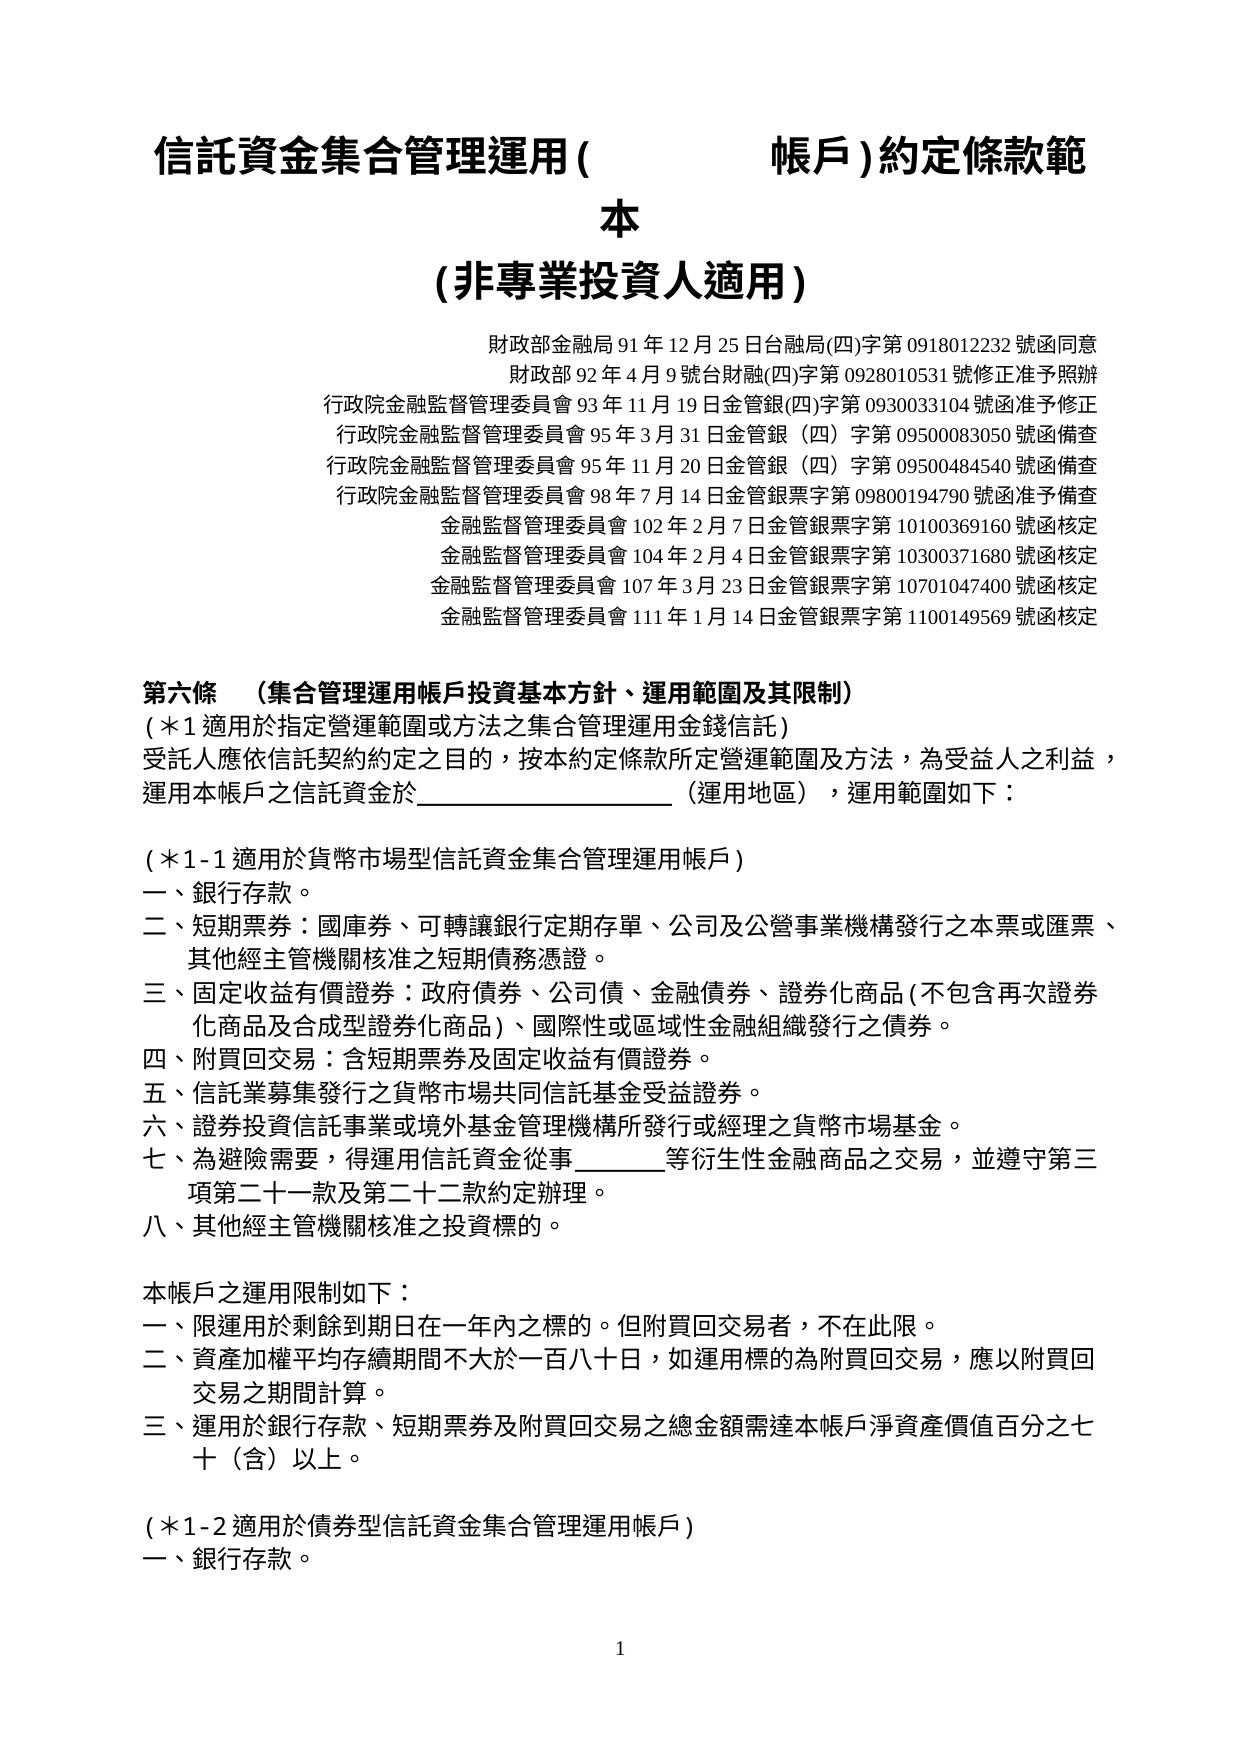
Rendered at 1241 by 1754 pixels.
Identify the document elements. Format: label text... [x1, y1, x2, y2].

text 一、銀行存款。 [142, 1542, 1098, 1576]
text (＊1-2適用於債券型信託資金集合管理運用帳戶) [142, 1509, 1098, 1542]
subtitle 第六條 （集合管理運用帳戶投資基本方針、運用範圍及其限制） [142, 676, 1098, 709]
text (非專業投資人適用) [142, 237, 1098, 300]
text 金融監督管理委員會107年3月23日金管銀票字第10701047400號函核定 [142, 570, 1098, 600]
text 財政部金融局91年12月25日台融局(四)字第0918012232號函同意 [292, 328, 1098, 358]
text 二、短期票券：國庫券、可轉讓銀行定期存單、公司及公營事業機構發行之本票或匯票、其他經主管機關核准之短期債務憑證。 [142, 909, 1098, 976]
text 一、銀行存款。 [142, 876, 1098, 909]
text 行政院金融監督管理委員會98年7月14日金管銀票字第09800194790號函准予備查 [292, 479, 1098, 509]
text 三、固定收益有價證券：政府債券、公司債、金融債券、證券化商品(不包含再次證券化商品及合成型證券化商品)、國際性或區域性金融組織發行之債券。 [142, 976, 1098, 1042]
text 行政院金融監督管理委員會95年3月31日金管銀（四）字第09500083050號函備查 [292, 419, 1098, 449]
text 二、資產加權平均存續期間不大於一百八十日，如運用標的為附買回交易，應以附買回交易之期間計算。 [142, 1342, 1098, 1409]
text 七、為避險需要，得運用信託資金從事______等衍生性金融商品之交易，並遵守第三項第二十一款及第二十二款約定辦理。 [142, 1142, 1098, 1209]
text 財政部92年4月9號台財融(四)字第0928010531號修正准予照辦 [292, 358, 1098, 388]
text 金融監督管理委員會102年2月7日金管銀票字第10100369160號函核定 [142, 509, 1098, 539]
text 六、證券投資信託事業或境外基金管理機構所發行或經理之貨幣市場基金。 [142, 1109, 1098, 1142]
text (＊1適用於指定營運範圍或方法之集合管理運用金錢信託) [142, 709, 1098, 742]
text 信託資金集合管理運用( 帳戶)約定條款範本 [142, 112, 1098, 237]
text 金融監督管理委員會104年2月4日金管銀票字第10300371680號函核定 [142, 539, 1098, 570]
text 行政院金融監督管理委員會93年11月19日金管銀(四)字第0930033104號函准予修正 [292, 388, 1098, 419]
text (＊1-1適用於貨幣市場型信託資金集合管理運用帳戶) [142, 842, 1098, 876]
text 行政院金融監督管理委員會95年11月20日金管銀（四）字第09500484540號函備查 [292, 449, 1098, 479]
text 受託人應依信託契約約定之目的，按本約定條款所定營運範圍及方法，為受益人之利益，運用本帳戶之信託資金於_________________（運用地區），運用範圍如下： [142, 742, 1098, 809]
text 八、其他經主管機關核准之投資標的。 [142, 1209, 1098, 1242]
text 金融監督管理委員會111年1月14日金管銀票字第1100149569號函核定 [142, 600, 1098, 630]
text 三、運用於銀行存款、短期票券及附買回交易之總金額需達本帳戶淨資產價值百分之七十（含）以上。 [142, 1409, 1098, 1476]
text 五、信託業募集發行之貨幣市場共同信託基金受益證券。 [142, 1076, 1098, 1109]
text 一、限運用於剩餘到期日在一年內之標的。但附買回交易者，不在此限。 [142, 1309, 1098, 1342]
text 本帳戶之運用限制如下： [142, 1276, 1098, 1309]
text 四、附買回交易：含短期票券及固定收益有價證券。 [142, 1042, 1098, 1076]
